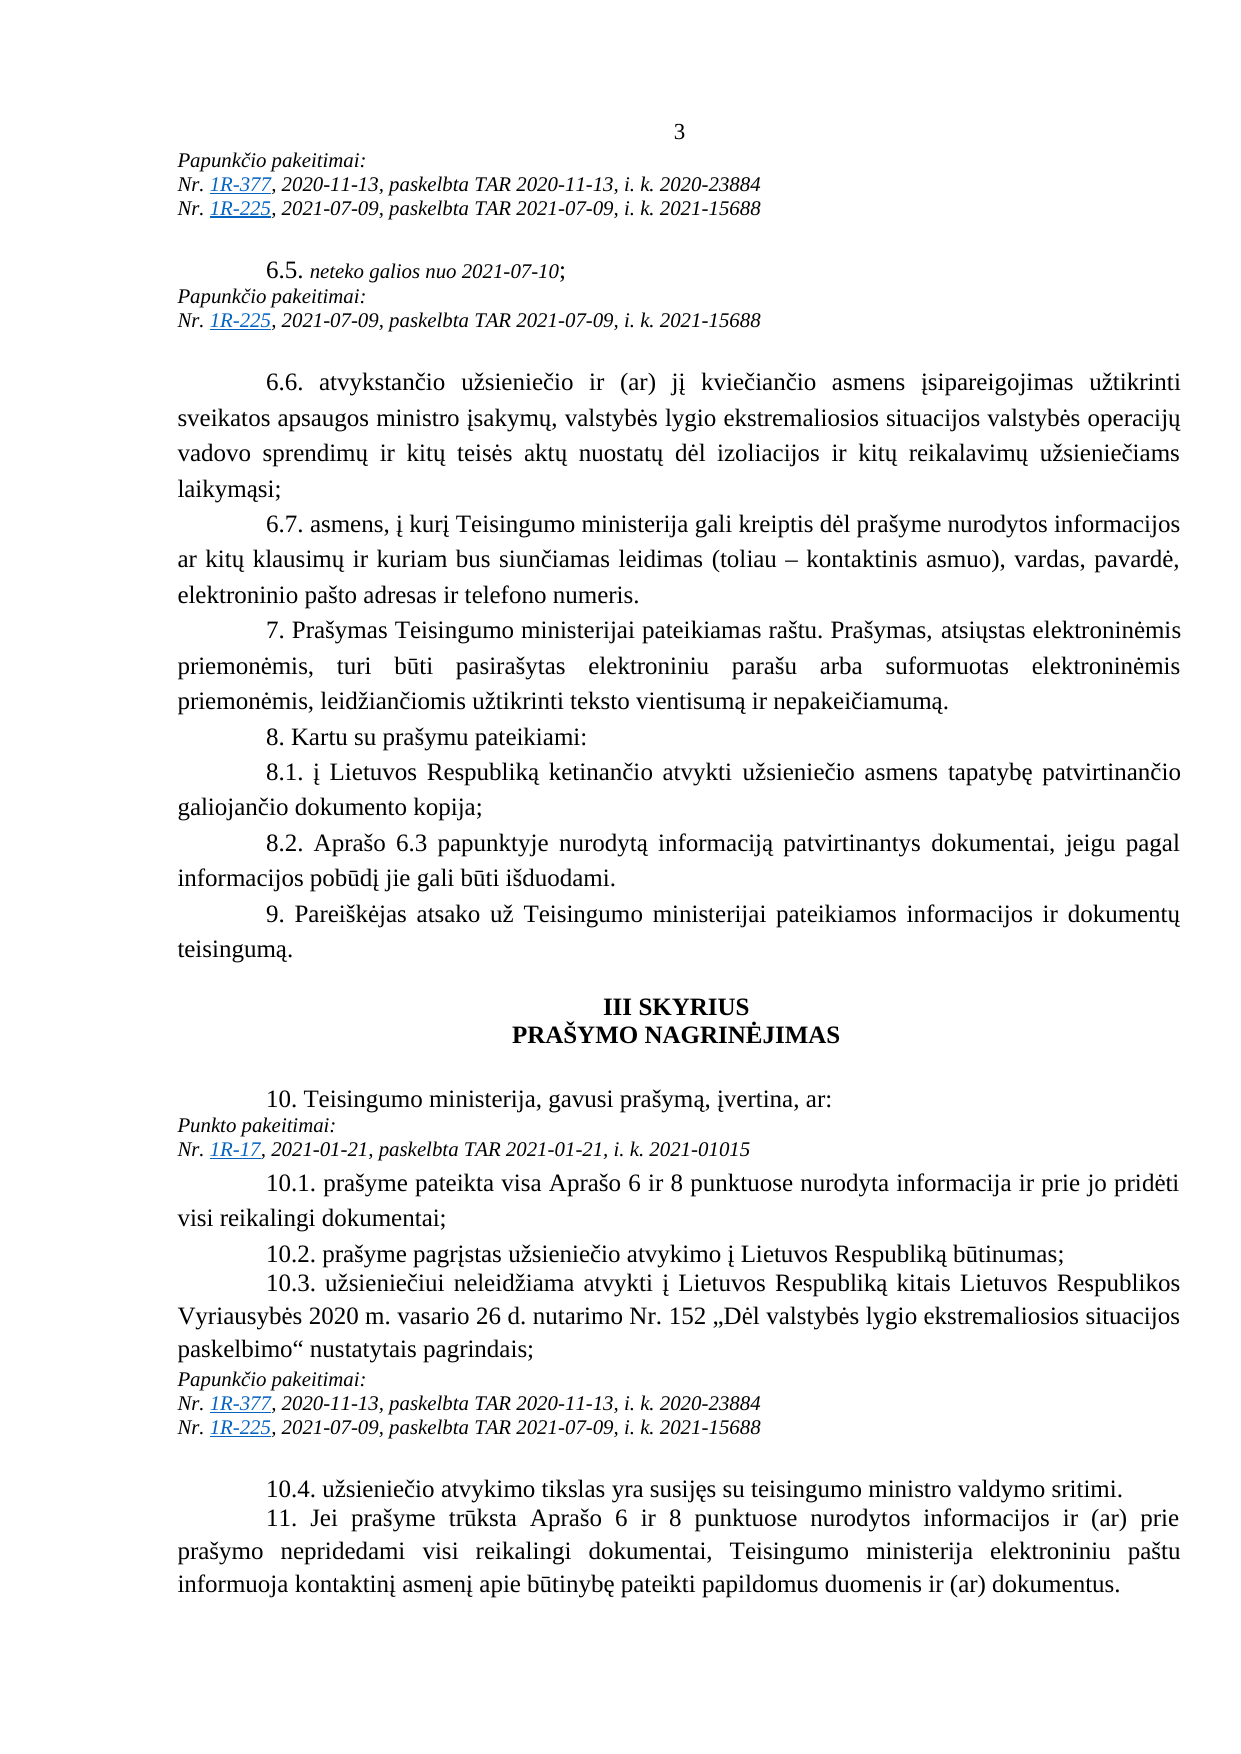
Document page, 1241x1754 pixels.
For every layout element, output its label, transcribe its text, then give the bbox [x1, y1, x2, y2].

text 6.6. atvykstančio užsieniečio ir (ar) jį kviečiančio asmens įsipareigojimas užtikrinti sveikatos apsaugos ministro įsakymų, valstybės lygio ekstremaliosios situacijos valstybės operacijų vadovo sprendimų ir kitų teisės aktų nuostatų dėl izoliacijos ir kitų reikalavimų užsieniečiams laikymąsi; [177, 361, 1181, 502]
text Papunkčio pakeitimai: [177, 148, 1181, 172]
text Nr. 1R-377, 2020-11-13, paskelbta TAR 2020-11-13, i. k. 2020-23884 [177, 172, 1181, 196]
text Nr. 1R-225, 2021-07-09, paskelbta TAR 2021-07-09, i. k. 2021-15688 [177, 196, 1181, 220]
text 10.2. prašyme pagrįstas užsieniečio atvykimo į Lietuvos Respubliką būtinumas; [177, 1232, 1181, 1268]
text Papunkčio pakeitimai: [177, 284, 1181, 308]
text 7. Prašymas Teisingumo ministerijai pateikiamas raštu. Prašymas, atsiųstas elektroninėmis priemonėmis, turi būti pasirašytas elektroniniu parašu arba suformuotas elektroninėmis priemonėmis, leidžiančiomis užtikrinti teksto vientisumą ir nepakeičiamumą. [177, 609, 1181, 715]
text Papunkčio pakeitimai: [177, 1367, 1181, 1391]
text 10.1. prašyme pateikta visa Aprašo 6 ir 8 punktuose nurodyta informacija ir prie jo pridėti visi reikalingi dokumentai; [177, 1161, 1181, 1232]
text Nr. 1R-377, 2020-11-13, paskelbta TAR 2020-11-13, i. k. 2020-23884 [177, 1391, 1181, 1415]
text 6.7. asmens, į kurį Teisingumo ministerija gali kreiptis dėl prašyme nurodytos informacijos ar kitų klausimų ir kuriam bus siunčiamas leidimas (toliau – kontaktinis asmuo), vardas, pavardė, elektroninio pašto adresas ir telefono numeris. [177, 502, 1181, 609]
text Nr. 1R-17, 2021-01-21, paskelbta TAR 2021-01-21, i. k. 2021-01015 [177, 1137, 1181, 1161]
text 8.1. į Lietuvos Respubliką ketinančio atvykti užsieniečio asmens tapatybę patvirtinančio galiojančio dokumento kopija; [177, 750, 1181, 821]
text 6.5. neteko galios nuo 2021-07-10; [177, 248, 1181, 284]
text III SKYRIUS [177, 992, 1181, 1020]
text Nr. 1R-225, 2021-07-09, paskelbta TAR 2021-07-09, i. k. 2021-15688 [177, 1415, 1181, 1439]
text 8. Kartu su prašymu pateikiami: [177, 715, 1181, 750]
text Punkto pakeitimai: [177, 1113, 1181, 1137]
text 11. Jei prašyme trūksta Aprašo 6 ir 8 punktuose nurodytos informacijos ir (ar) prie prašymo nepridedami visi reikalingi dokumentai, Teisingumo ministerija elektroniniu paštu informuoja kontaktinį asmenį apie būtinybę pateikti papildomus duomenis ir (ar) dokumentus. [177, 1503, 1181, 1598]
text 10. Teisingumo ministerija, gavusi prašymą, įvertina, ar: [177, 1078, 1181, 1113]
text 9. Pareiškėjas atsako už Teisingumo ministerijai pateikiamos informacijos ir dokumentų teisingumą. [177, 892, 1181, 963]
text 10.4. užsieniečio atvykimo tikslas yra susijęs su teisingumo ministro valdymo sritimi. [177, 1468, 1181, 1503]
text 10.3. užsieniečiui neleidžiama atvykti į Lietuvos Respubliką kitais Lietuvos Respublikos Vyriausybės 2020 m. vasario 26 d. nutarimo Nr. 152 „Dėl valstybės lygio ekstremaliosios situacijos paskelbimo“ nustatytais pagrindais; [177, 1268, 1181, 1362]
text 8.2. Aprašo 6.3 papunktyje nurodytą informaciją patvirtinantys dokumentai, jeigu pagal informacijos pobūdį jie gali būti išduodami. [177, 821, 1181, 892]
text Nr. 1R-225, 2021-07-09, paskelbta TAR 2021-07-09, i. k. 2021-15688 [177, 308, 1181, 332]
text PRAŠYMO NAGRINĖJIMAS [177, 1020, 1181, 1049]
